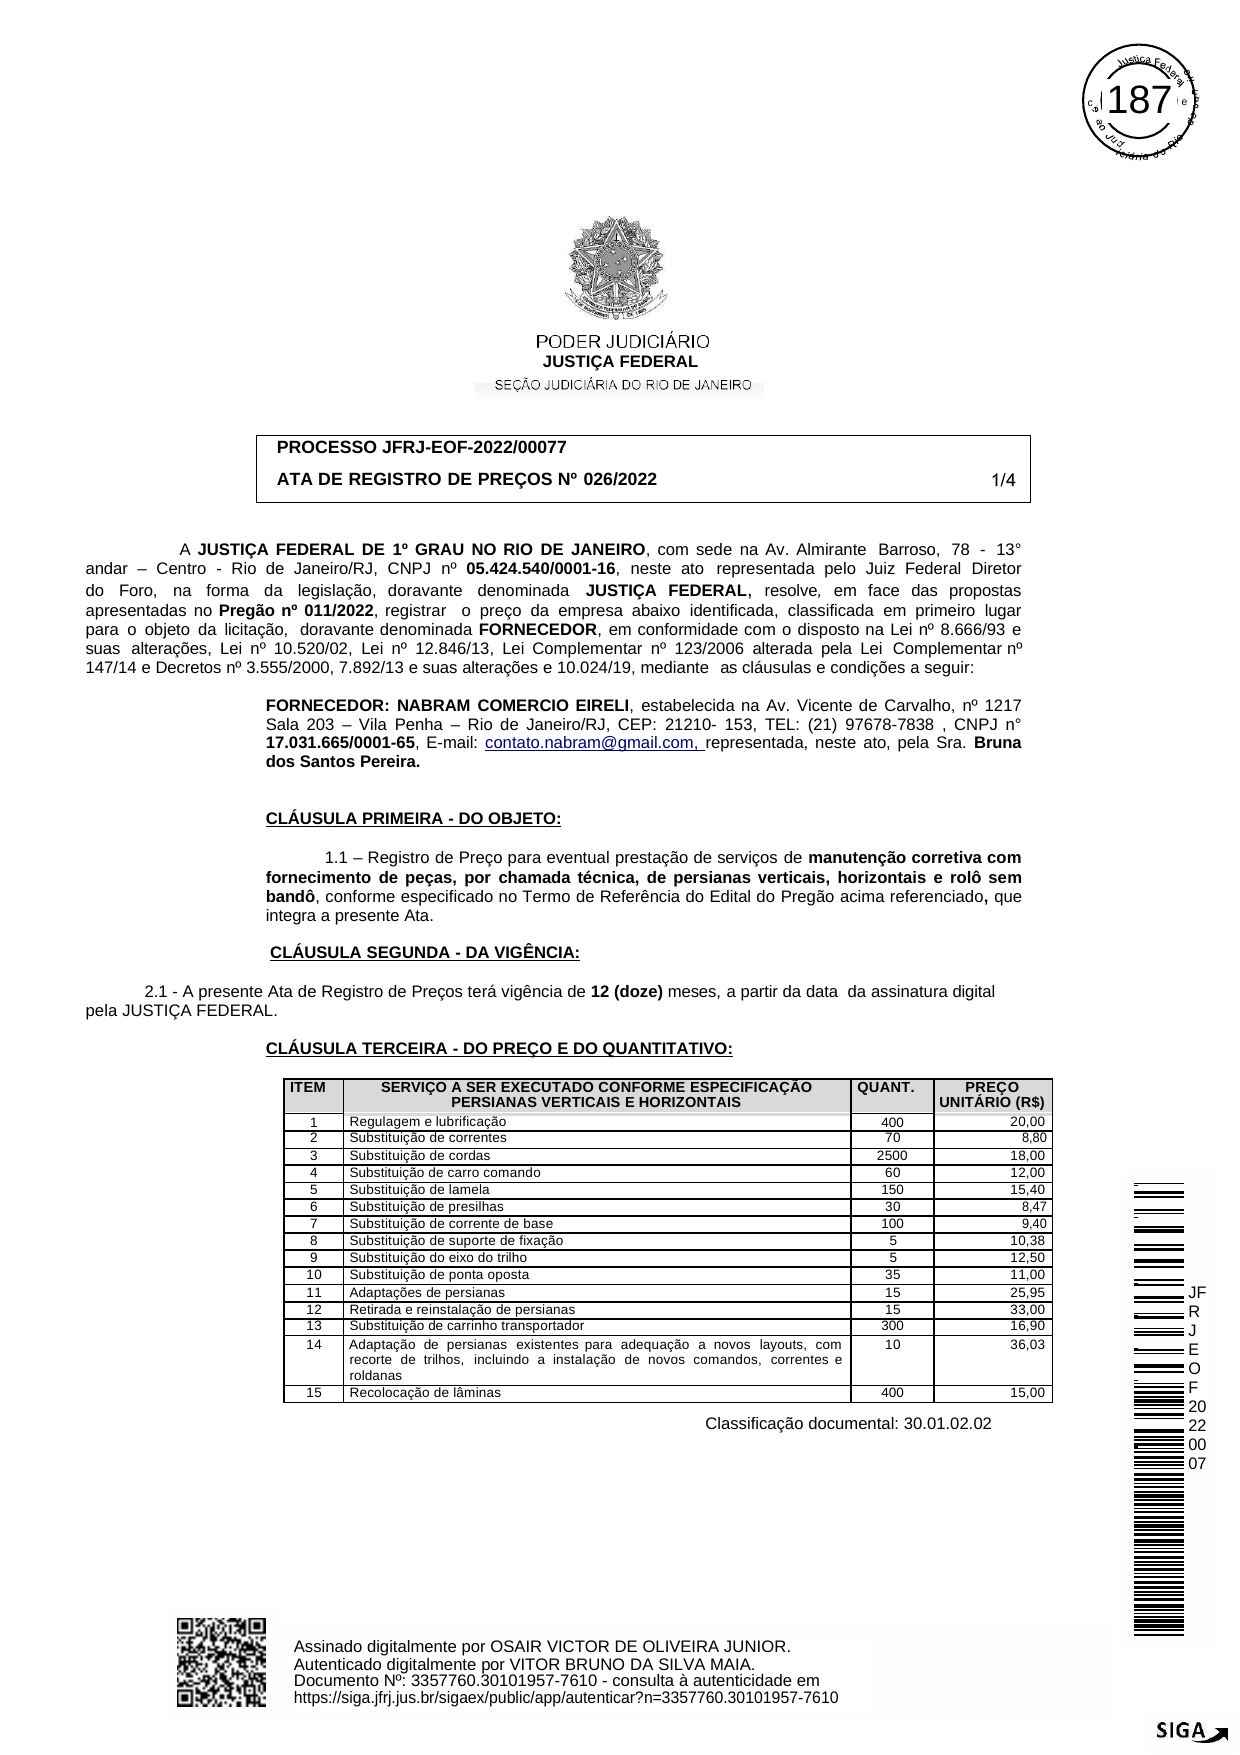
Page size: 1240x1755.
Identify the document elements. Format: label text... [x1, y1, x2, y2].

table_cell 2 [285, 1132, 343, 1147]
table_cell 16,90 [935, 1320, 1052, 1335]
table_cell 15,00 [935, 1386, 1052, 1402]
table_cell 100 [852, 1217, 933, 1232]
table_cell 11,00 [935, 1268, 1052, 1284]
table_cell Regulagem e lubrificação [344, 1116, 850, 1130]
table_cell [852, 1095, 933, 1112]
text CLÁUSULA PRIMEIRA - DO OBJETO: [266, 809, 1239, 828]
text e [1181, 96, 1194, 105]
table_cell 400 [852, 1114, 933, 1130]
table_cell Substituição de corrente de base [344, 1217, 850, 1232]
table_cell 8 [285, 1234, 343, 1249]
table_cell Adaptações de persianas [344, 1285, 850, 1301]
table_header QUANT. [852, 1080, 933, 1095]
table_cell 5 [285, 1183, 343, 1198]
table_cell Substituição de suporte de fixação [344, 1234, 850, 1249]
table_cell 12,00 [935, 1166, 1052, 1181]
text ç [1087, 97, 1100, 105]
table_cell 35 [852, 1268, 933, 1284]
text A JUSTIÇA FEDERAL DE 1º GRAU NO RIO DE JANEIRO, com sede na Av. Almirante Barroso, 78 - 13° andar – Centro - Rio de Janeiro/RJ, CNPJ nº 05.424.540/0001-16, neste ato representada pelo Juiz Federal Diretor do Foro, na forma da legislação, doravante denominada JUSTIÇA FEDERAL, resolve, em face das propostas apresentadas no Pregão nº 011/2022, registrar o preço da empresa abaixo identificada, classificada em primeiro lugar para o objeto da licitação, doravante denominada FORNECEDOR, em conformidade com o disposto na Lei nº 8.666/93 e suas alterações, Lei nº 10.520/02, Lei nº 12.846/13, Lei Complementar nº 123/2006 alterada pela Lei Complementar nº 147/14 e Decretos nº 3.555/2000, 7.892/13 e suas alterações e 10.024/19, mediante as cláusulas e condições a seguir: [85, 539, 1022, 677]
table_cell 14 [285, 1336, 343, 1385]
table_cell 7 [285, 1217, 343, 1232]
table_cell 33,00 [935, 1303, 1052, 1318]
table_cell 8,47 [935, 1200, 1052, 1215]
table_cell Substituição de correntes [344, 1132, 850, 1147]
table_cell Substituição de cordas [344, 1149, 850, 1164]
table_cell 11 [285, 1285, 343, 1301]
table_cell UNITÁRIO (R$) [935, 1095, 1052, 1112]
text JFRJEOF202200077V01 [1188, 1283, 1207, 1473]
table_cell 2500 [852, 1149, 933, 1164]
table_cell 3 [285, 1149, 343, 1164]
table_cell 8,80 [935, 1132, 1052, 1147]
text FORNECEDOR: NABRAM COMERCIO EIRELI, estabelecida na Av. Vicente de Carvalho, nº 1217 Sala 203 – Vila Penha – Rio de Janeiro/RJ, CEP: 21210- 153, TEL: (21) 97678-7838 , CNPJ n° 17.031.665/0001-65, E-mail: contato.nabram@gmail.com, representada, neste ato, pela Sra. Bruna dos Santos Pereira. [266, 697, 1022, 771]
table_cell Substituição do eixo do trilho [344, 1251, 850, 1266]
table_cell 150 [852, 1183, 933, 1198]
table_cell 5 [852, 1234, 933, 1249]
table_cell 30 [852, 1200, 933, 1215]
table_cell 10 [285, 1268, 343, 1284]
text CLÁUSULA SEGUNDA - DA VIGÊNCIA: [270, 943, 1027, 962]
text Classificação documental: 30.01.02.02 [705, 1414, 1122, 1433]
table_cell 9 [285, 1251, 343, 1266]
table_cell 15,40 [935, 1183, 1052, 1198]
table_cell Adaptação de persianas existentes para adequação a novos layouts, com recorte de trilhos, incluindo a instalação de novos comandos, correntes e roldanas [344, 1336, 850, 1385]
table_header ITEM [285, 1080, 343, 1095]
table_cell 20,00 [935, 1116, 1052, 1130]
table_cell 9,40 [935, 1217, 1052, 1232]
table_cell 15 [285, 1386, 343, 1402]
table_cell 60 [852, 1166, 933, 1181]
table_cell Substituição de carrinho transportador [344, 1320, 850, 1335]
table_cell 400 [852, 1386, 933, 1402]
table_cell [285, 1095, 343, 1112]
table_cell 18,00 [935, 1149, 1052, 1164]
table_cell 36,03 [935, 1336, 1052, 1385]
table_cell 300 [852, 1320, 933, 1335]
table_cell 5 [852, 1251, 933, 1266]
table_cell Substituição de lamela [344, 1183, 850, 1198]
table_cell 6 [285, 1200, 343, 1215]
text 2.1 - A presente Ata de Registro de Preços terá vigência de 12 (doze) meses, a partir da data da assinatura digital pela JUSTIÇA FEDERAL. [85, 982, 1027, 1020]
table_cell 1 [285, 1114, 343, 1130]
table_cell Retirada e reinstalação de persianas [344, 1303, 850, 1318]
table_cell 12 [285, 1303, 343, 1318]
table_cell 15 [852, 1285, 933, 1301]
table_cell 4 [285, 1166, 343, 1181]
table_cell 13 [285, 1320, 343, 1335]
table_header PREÇO [935, 1080, 1052, 1095]
table_cell PERSIANAS VERTICAIS E HORIZONTAIS [344, 1095, 850, 1112]
table_cell 10 [852, 1336, 933, 1385]
text 1.1 – Registro de Preço para eventual prestação de serviços de manutenção corretiva com fornecimento de peças, por chamada técnica, de persianas verticais, horizontais e rolô sem bandô, conforme especificado no Termo de Referência do Edital do Pregão acima referenciado, que integra a presente Ata. [266, 848, 1022, 925]
table_cell 25,95 [935, 1285, 1052, 1301]
text CLÁUSULA TERCEIRA - DO PREÇO E DO QUANTITATIVO: [266, 1039, 1239, 1058]
table_cell 15 [852, 1303, 933, 1318]
table_cell Substituição de carro comando [344, 1166, 850, 1181]
table_cell Substituição de presilhas [344, 1200, 850, 1215]
table_cell 70 [852, 1132, 933, 1147]
table_cell 12,50 [935, 1251, 1052, 1266]
table_cell Recolocação de lâminas [344, 1386, 850, 1402]
table_cell Substituição de ponta oposta [344, 1268, 850, 1284]
table_cell 10,38 [935, 1234, 1052, 1249]
table_header SERVIÇO A SER EXECUTADO CONFORME ESPECIFICAÇÃO [344, 1080, 850, 1095]
